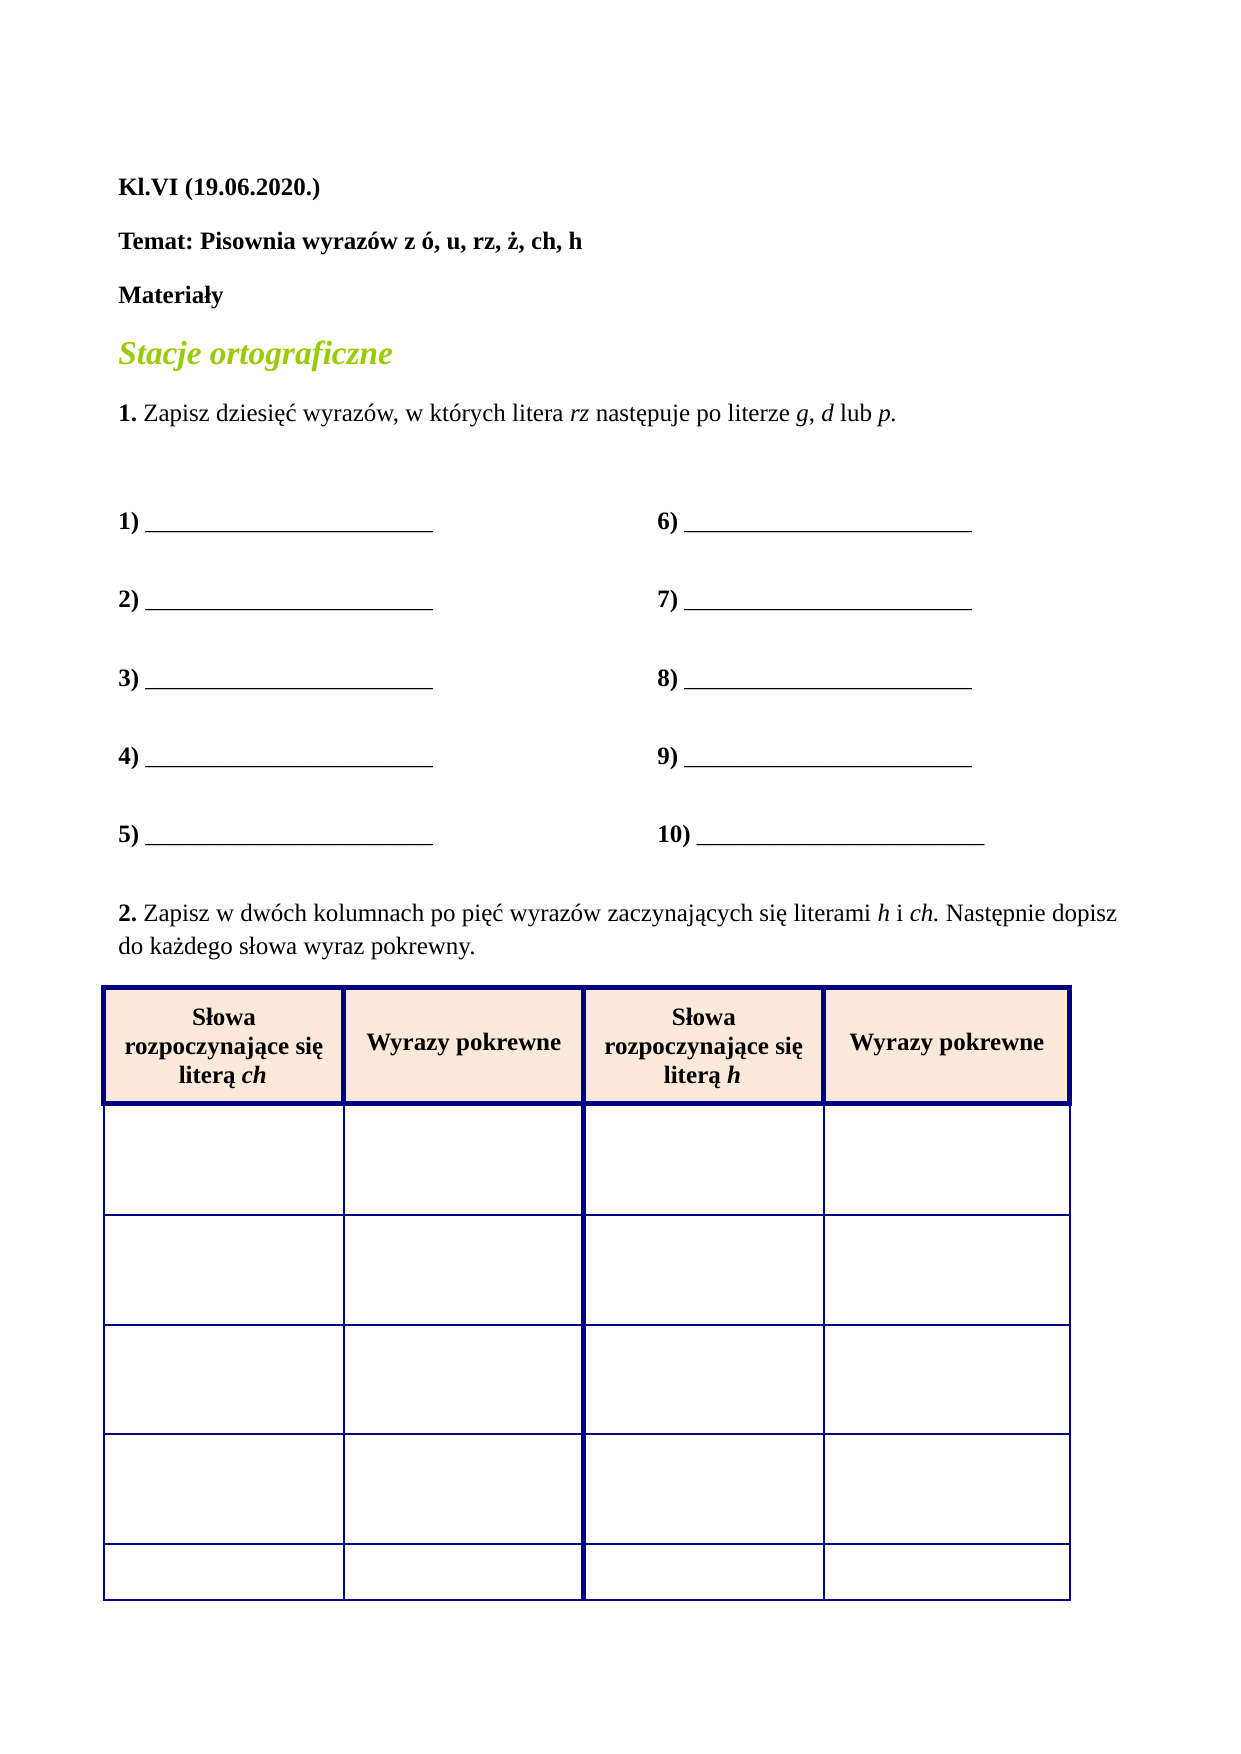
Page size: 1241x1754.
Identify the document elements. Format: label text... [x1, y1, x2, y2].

table_cell [105, 1545, 343, 1598]
text 3) _______________________ [118, 663, 583, 692]
table_cell [586, 1545, 823, 1598]
text 7) _______________________ [657, 584, 1122, 613]
text 6) _______________________ [657, 506, 1122, 535]
table_cell [825, 1435, 1069, 1543]
text 2) _______________________ [118, 584, 583, 613]
table_header Słowa rozpoczynające się literą h [586, 990, 821, 1101]
table_cell [586, 1216, 823, 1323]
table_cell [825, 1545, 1069, 1598]
table_header Wyrazy pokrewne [826, 990, 1067, 1101]
text 9) _______________________ [657, 741, 1122, 770]
table_header Słowa rozpoczynające się literą ch [106, 990, 341, 1101]
table_cell [825, 1326, 1069, 1433]
text Kl.VI (19.06.2020.) [118, 172, 1122, 201]
table_cell [105, 1326, 343, 1433]
table_cell [825, 1106, 1069, 1214]
text Stacje ortograficzne [118, 333, 1122, 372]
table_cell [105, 1435, 343, 1543]
table_cell [105, 1216, 343, 1323]
text 8) _______________________ [657, 663, 1122, 692]
text 1. Zapisz dziesięć wyrazów, w których litera rz następuje po literze g, d lub p. [118, 398, 1122, 427]
table_header Wyrazy pokrewne [346, 990, 581, 1101]
table_cell [345, 1435, 581, 1543]
table_cell [586, 1326, 823, 1433]
text 5) _______________________ [118, 819, 583, 848]
table_cell [586, 1435, 823, 1543]
text 10) _______________________ [657, 819, 1122, 848]
text 4) _______________________ [118, 741, 583, 770]
table_cell [345, 1106, 581, 1214]
text 1) _______________________ [118, 506, 583, 535]
table_cell [586, 1106, 823, 1214]
table_cell [345, 1216, 581, 1323]
text 2. Zapisz w dwóch kolumnach po pięć wyrazów zaczynających się literami h i ch. Następnie dopisz do każdego słowa wyraz pokrewny. [118, 898, 1122, 959]
table_cell [345, 1545, 581, 1598]
text Temat: Pisownia wyrazów z ó, u, rz, ż, ch, h [118, 226, 1122, 254]
table_cell [825, 1216, 1069, 1323]
text Materiały [118, 280, 1122, 308]
table_cell [105, 1106, 343, 1214]
table_cell [345, 1326, 581, 1433]
